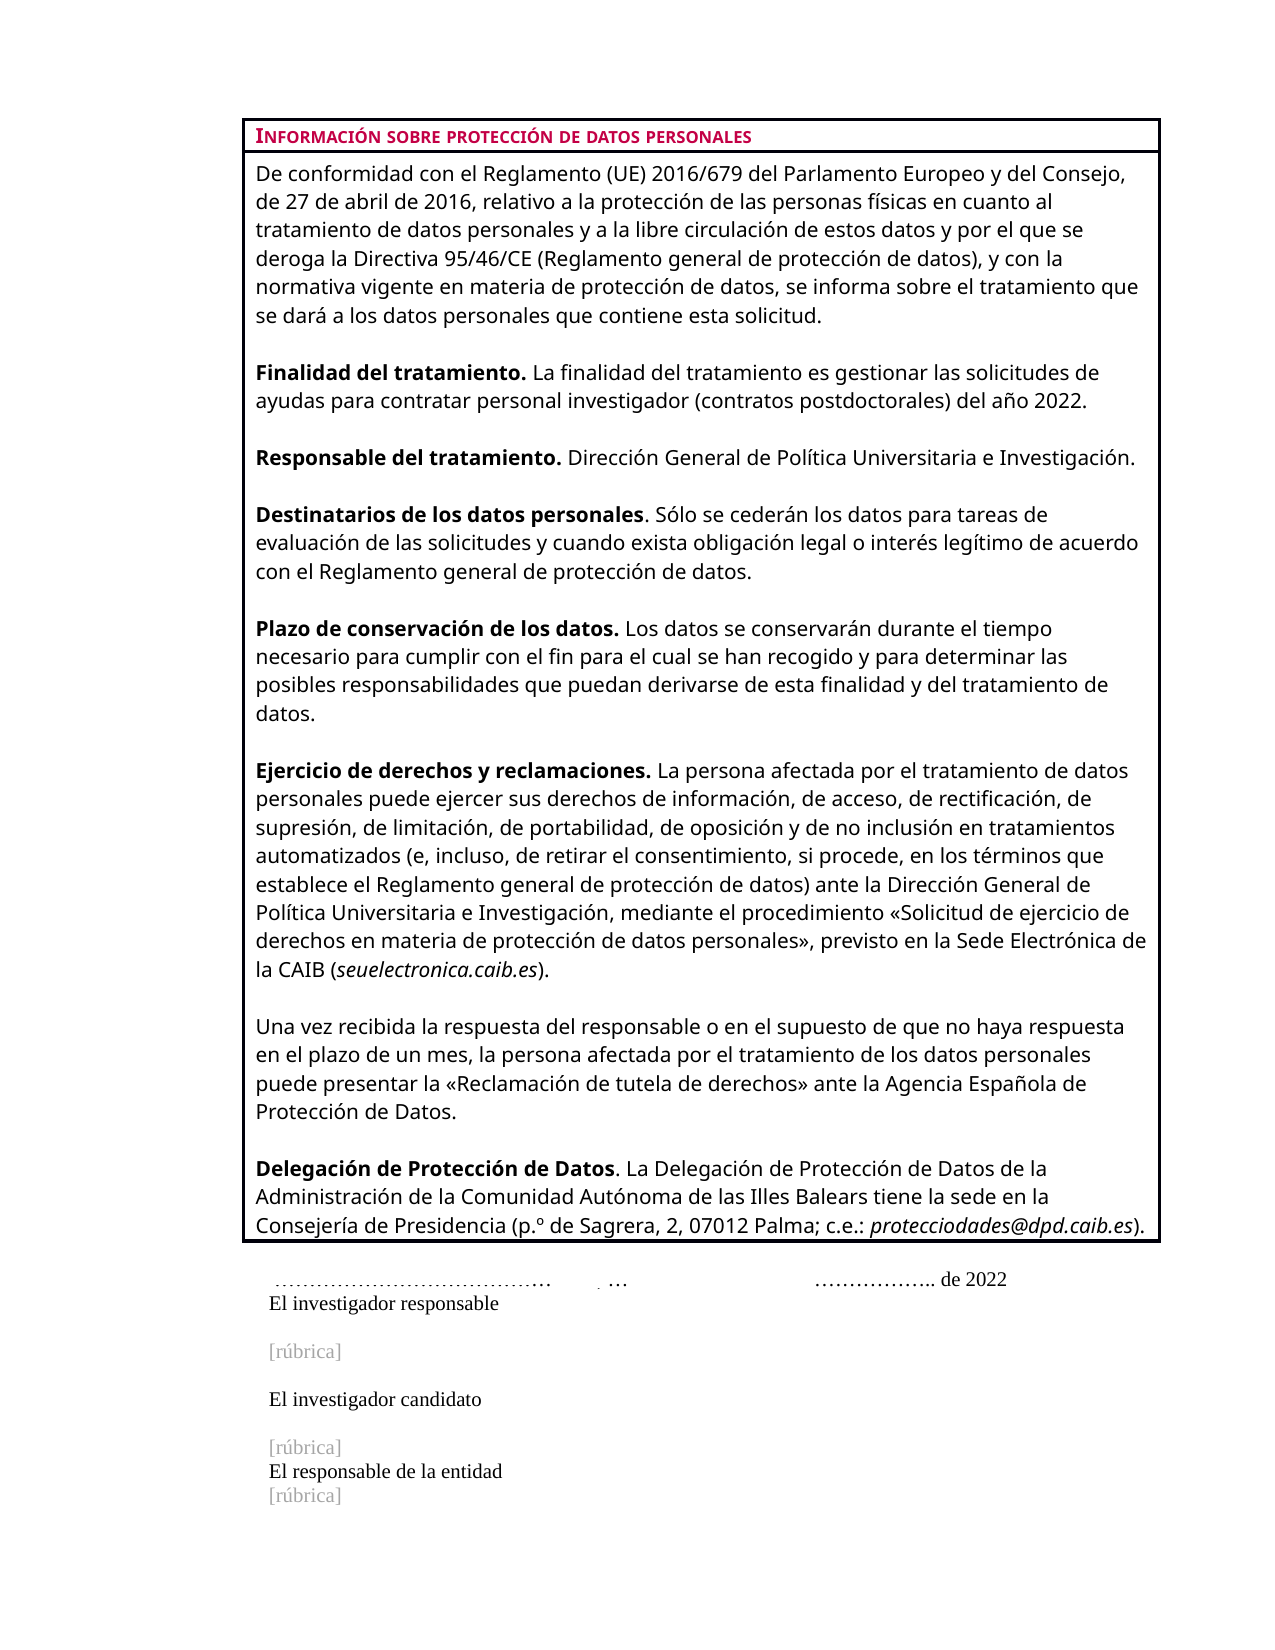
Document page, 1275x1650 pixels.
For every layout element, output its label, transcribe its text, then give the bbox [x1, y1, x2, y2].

text El investigador responsable [269, 1291, 1158, 1315]
table_cell De conformidad con el Reglamento (UE) 2016/679 del Parlamento Europeo y del Consejo, de 27 de abril de 2016, relativo a la protección de las personas físicas en cuanto al tratamiento de datos personales y a la libre circulación de estos datos y por el que se deroga la Directiva 95/46/CE (Reglamento general de protección de datos), y con la normativa vigente en materia de protección de datos, se informa sobre el tratamiento que se dará a los datos personales que contiene esta solicitud. Finalidad del tratamiento. La finalidad del tratamiento es gestionar las solicitudes de ayudas para contratar personal investigador (contratos postdoctorales) del año 2022. Responsable del tratamiento. Dirección General de Política Universitaria e Investigación. Destinatarios de los datos personales. Sólo se cederán los datos para tareas de evaluación de las solicitudes y cuando exista obligación legal o interés legítimo de acuerdo con el Reglamento general de protección de datos. Plazo de conservación de los datos. Los datos se conservarán durante el tiempo necesario para cumplir con el fin para el cual se han recogido y para determinar las posibles responsabilidades que puedan derivarse de esta finalidad y del tratamiento de datos. Ejercicio de derechos y reclamaciones. La persona afectada por el tratamiento de datos personales puede ejercer sus derechos de información, de acceso, de rectificación, de supresión, de limitación, de portabilidad, de oposición y de no inclusión en tratamientos automatizados (e, incluso, de retirar el consentimiento, si procede, en los términos que establece el Reglamento general de protección de datos) ante la Dirección General de Política Universitaria e Investigación, mediante el procedimiento «Solicitud de ejercicio de derechos en materia de protección de datos personales», previsto en la Sede Electrónica de la CAIB (seuelectronica.caib.es). Una vez recibida la respuesta del responsable o en el supuesto de que no haya respuesta en el plazo de un mes, la persona afectada por el tratamiento de los datos personales puede presentar la «Reclamación de tutela de derechos» ante la Agencia Española de Protección de Datos. Delegación de Protección de Datos. La Delegación de Protección de Datos de la Administración de la Comunidad Autónoma de las Illes Balears tiene la sede en la Consejería de Presidencia (p.º de Sagrera, 2, 07012 Palma; c.e.: protecciodades@dpd.caib.es). [245, 153, 1158, 1239]
text [rúbrica] [269, 1483, 1158, 1507]
text ……………………………………….., ……….. d…………………………….. de 2022 [269, 1267, 1158, 1291]
table_header Información sobre protección de datos personales [245, 121, 1158, 150]
text El responsable de la entidad [269, 1459, 1158, 1483]
text El investigador candidato [269, 1387, 1158, 1411]
text [rúbrica] [269, 1435, 1158, 1459]
text [rúbrica] [269, 1339, 1158, 1363]
